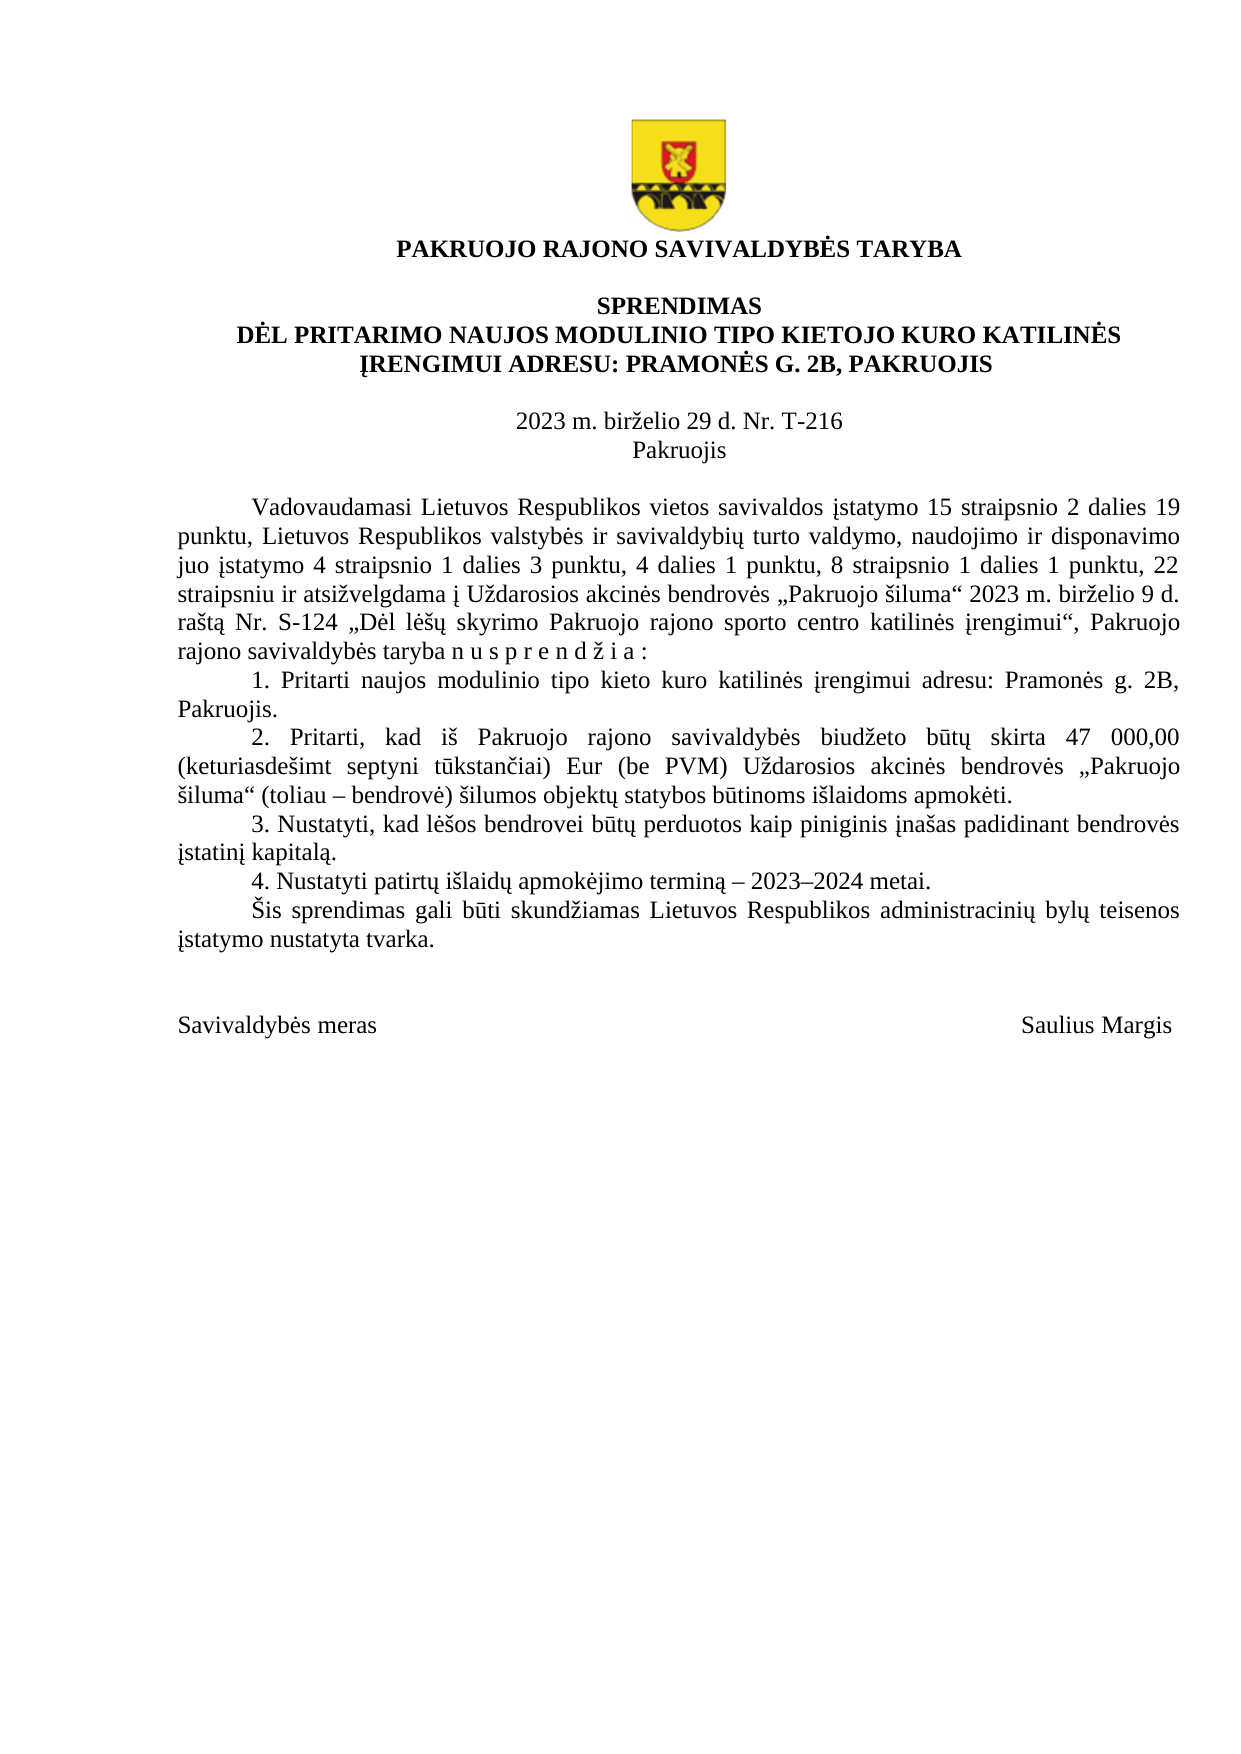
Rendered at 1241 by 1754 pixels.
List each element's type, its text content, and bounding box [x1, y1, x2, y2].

text 1. Pritarti naujos modulinio tipo kieto kuro katilinės įrengimui adresu: Pramonės g. 2B, Pakruojis. [177, 665, 1181, 722]
text Savivaldybės meras Saulius Margis [177, 1010, 1181, 1067]
text Šis sprendimas gali būti skundžiamas Lietuvos Respublikos administracinių bylų teisenos įstatymo nustatyta tvarka. [177, 895, 1181, 952]
text 2. Pritarti, kad iš Pakruojo rajono savivaldybės biudžeto būtų skirta 47 000,00 (keturiasdešimt septyni tūkstančiai) Eur (be PVM) Uždarosios akcinės bendrovės „Pakruojo šiluma“ (toliau – bendrovė) šilumos objektų statybos būtinoms išlaidoms apmokėti. [177, 722, 1181, 809]
text Pakruojis [177, 435, 1181, 464]
text Vadovaudamasi Lietuvos Respublikos vietos savivaldos įstatymo 15 straipsnio 2 dalies 19 punktu, Lietuvos Respublikos valstybės ir savivaldybių turto valdymo, naudojimo ir disponavimo juo įstatymo 4 straipsnio 1 dalies 3 punktu, 4 dalies 1 punktu, 8 straipsnio 1 dalies 1 punktu, 22 straipsniu ir atsižvelgdama į Uždarosios akcinės bendrovės „Pakruojo šiluma“ 2023 m. birželio 9 d. raštą Nr. S-124 „Dėl lėšų skyrimo Pakruojo rajono sporto centro katilinės įrengimui“, Pakruojo rajono savivaldybės taryba nusprendžia: [177, 492, 1181, 665]
text 4. Nustatyti patirtų išlaidų apmokėjimo terminą – 2023–2024 metai. [177, 866, 1181, 895]
text 2023 m. birželio 29 d. Nr. T-216 [177, 406, 1181, 435]
text SPRENDIMAS [177, 291, 1181, 320]
text PAKRUOJO RAJONO SAVIVALDYBĖS TARYBA [177, 234, 1181, 262]
text DĖL PRITARIMO NAUJOS MODULINIO TIPO KIETOJO KURO KATILINĖS ĮRENGIMUI ADRESU: PRAMONĖS G. 2B, PAKRUOJIS [177, 320, 1181, 377]
text 3. Nustatyti, kad lėšos bendrovei būtų perduotos kaip piniginis įnašas padidinant bendrovės įstatinį kapitalą. [177, 809, 1181, 866]
